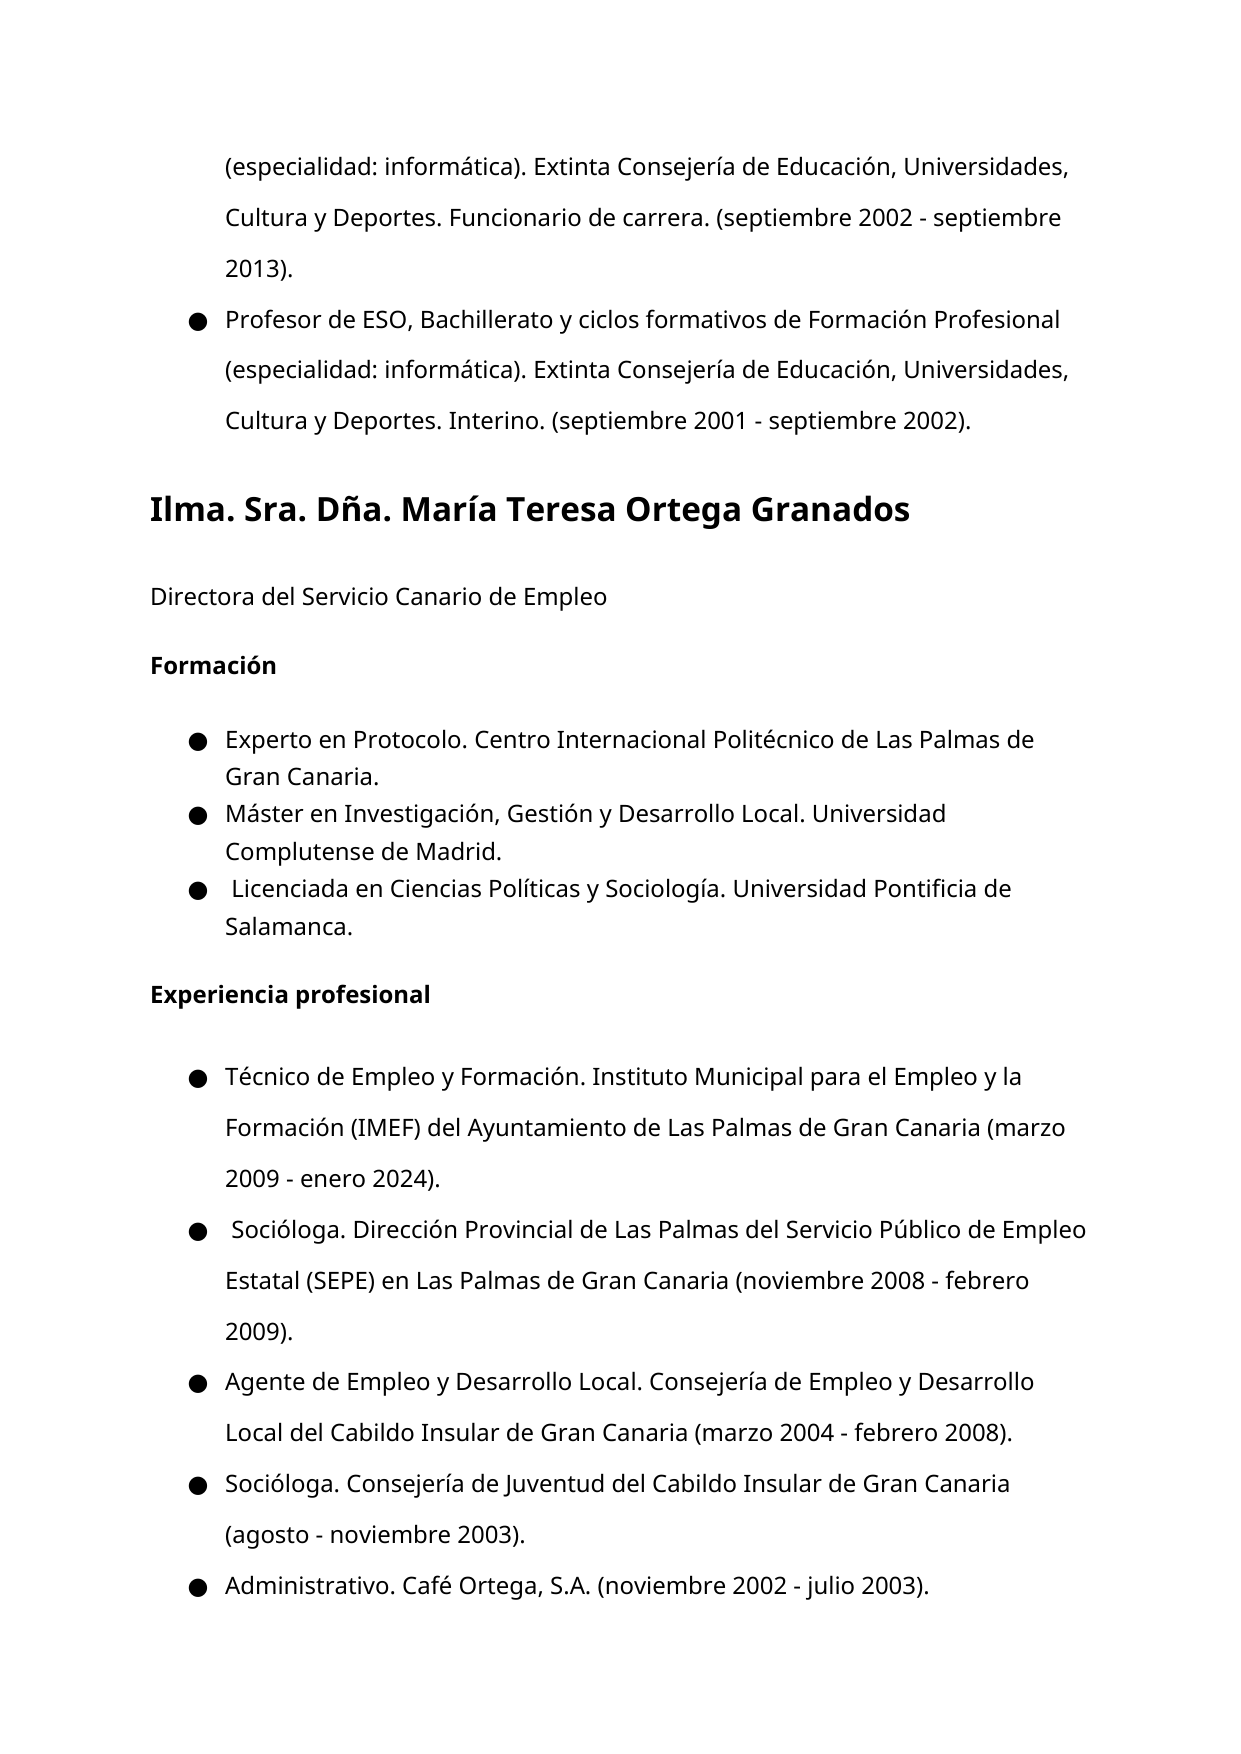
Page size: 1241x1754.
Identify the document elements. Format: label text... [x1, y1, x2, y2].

list Máster en Investigación, Gestión y Desarrollo Local. Universidad Complutense de Madrid. [187, 797, 1090, 867]
subtitle Ilma. Sra. Dña. María Teresa Ortega Granados [150, 486, 1090, 532]
list Licenciada en Ciencias Políticas y Sociología. Universidad Pontificia de Salamanca. [187, 872, 1090, 942]
text Directora del Servicio Canario de Empleo [150, 580, 1090, 613]
list Socióloga. Dirección Provincial de Las Palmas del Servicio Público de Empleo Estatal (SEPE) en Las Palmas de Gran Canaria (noviembre 2008 - febrero 2009). [187, 1213, 1090, 1347]
list Experto en Protocolo. Centro Internacional Politécnico de Las Palmas de Gran Canaria. [187, 722, 1090, 792]
list Técnico de Empleo y Formación. Instituto Municipal para el Empleo y la Formación (IMEF) del Ayuntamiento de Las Palmas de Gran Canaria (marzo 2009 - enero 2024). [187, 1060, 1090, 1194]
text Formación [150, 649, 1090, 681]
list Agente de Empleo y Desarrollo Local. Consejería de Empleo y Desarrollo Local del Cabildo Insular de Gran Canaria (marzo 2004 - febrero 2008). [187, 1365, 1090, 1448]
text Experiencia profesional [150, 978, 1090, 1011]
list Administrativo. Café Ortega, S.A. (noviembre 2002 - julio 2003). [187, 1568, 1090, 1601]
list Profesor de ESO, Bachillerato y ciclos formativos de Formación Profesional (especialidad: informática). Extinta Consejería de Educación, Universidades, Cultura y Deportes. Interino. (septiembre 2001 - septiembre 2002). [187, 302, 1090, 437]
list (especialidad: informática). Extinta Consejería de Educación, Universidades, Cultura y Deportes. Funcionario de carrera. (septiembre 2002 - septiembre 2013). [187, 150, 1090, 284]
list Socióloga. Consejería de Juventud del Cabildo Insular de Gran Canaria (agosto - noviembre 2003). [187, 1467, 1090, 1550]
